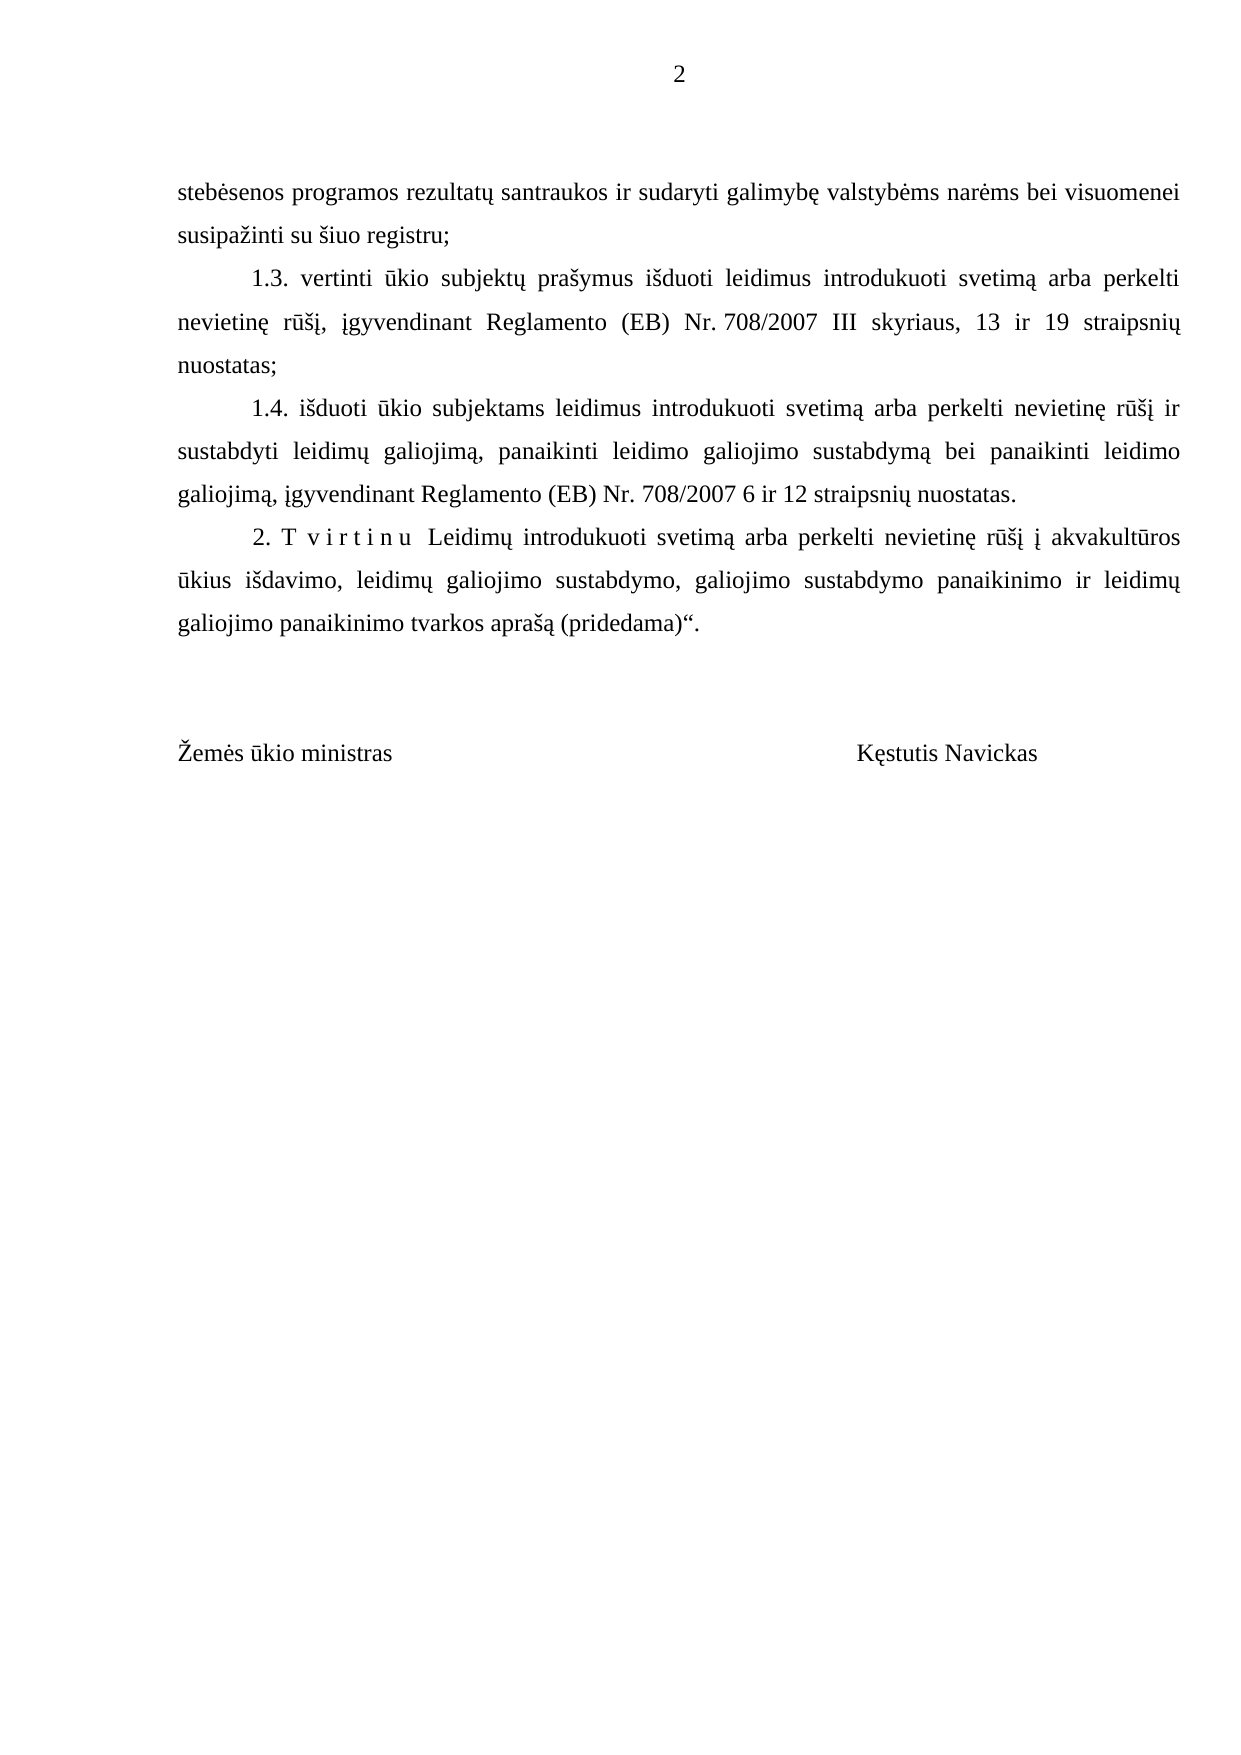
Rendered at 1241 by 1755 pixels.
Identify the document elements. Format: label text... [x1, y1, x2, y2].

text 1.4. išduoti ūkio subjektams leidimus introdukuoti svetimą arba perkelti nevietinę rūšį ir sustabdyti leidimų galiojimą, panaikinti leidimo galiojimo sustabdymą bei panaikinti leidimo galiojimą, įgyvendinant Reglamento (EB) Nr. 708/2007 6 ir 12 straipsnių nuostatas. [177, 393, 1181, 508]
text Žemės ūkio ministras Kęstutis Navickas [177, 738, 1181, 767]
text 2. T virtinu Leidimų introdukuoti svetimą arba perkelti nevietinę rūšį į akvakultūros ūkius išdavimo, leidimų galiojimo sustabdymo, galiojimo sustabdymo panaikinimo ir leidimų galiojimo panaikinimo tvarkos aprašą (pridedama)“. [177, 522, 1181, 637]
text stebėsenos programos rezultatų santraukos ir sudaryti galimybę valstybėms narėms bei visuomenei susipažinti su šiuo registru; [177, 177, 1181, 249]
text 1.3. vertinti ūkio subjektų prašymus išduoti leidimus introdukuoti svetimą arba perkelti nevietinę rūšį, įgyvendinant Reglamento (EB) Nr. 708/2007 III skyriaus, 13 ir 19 straipsnių nuostatas; [177, 263, 1181, 378]
